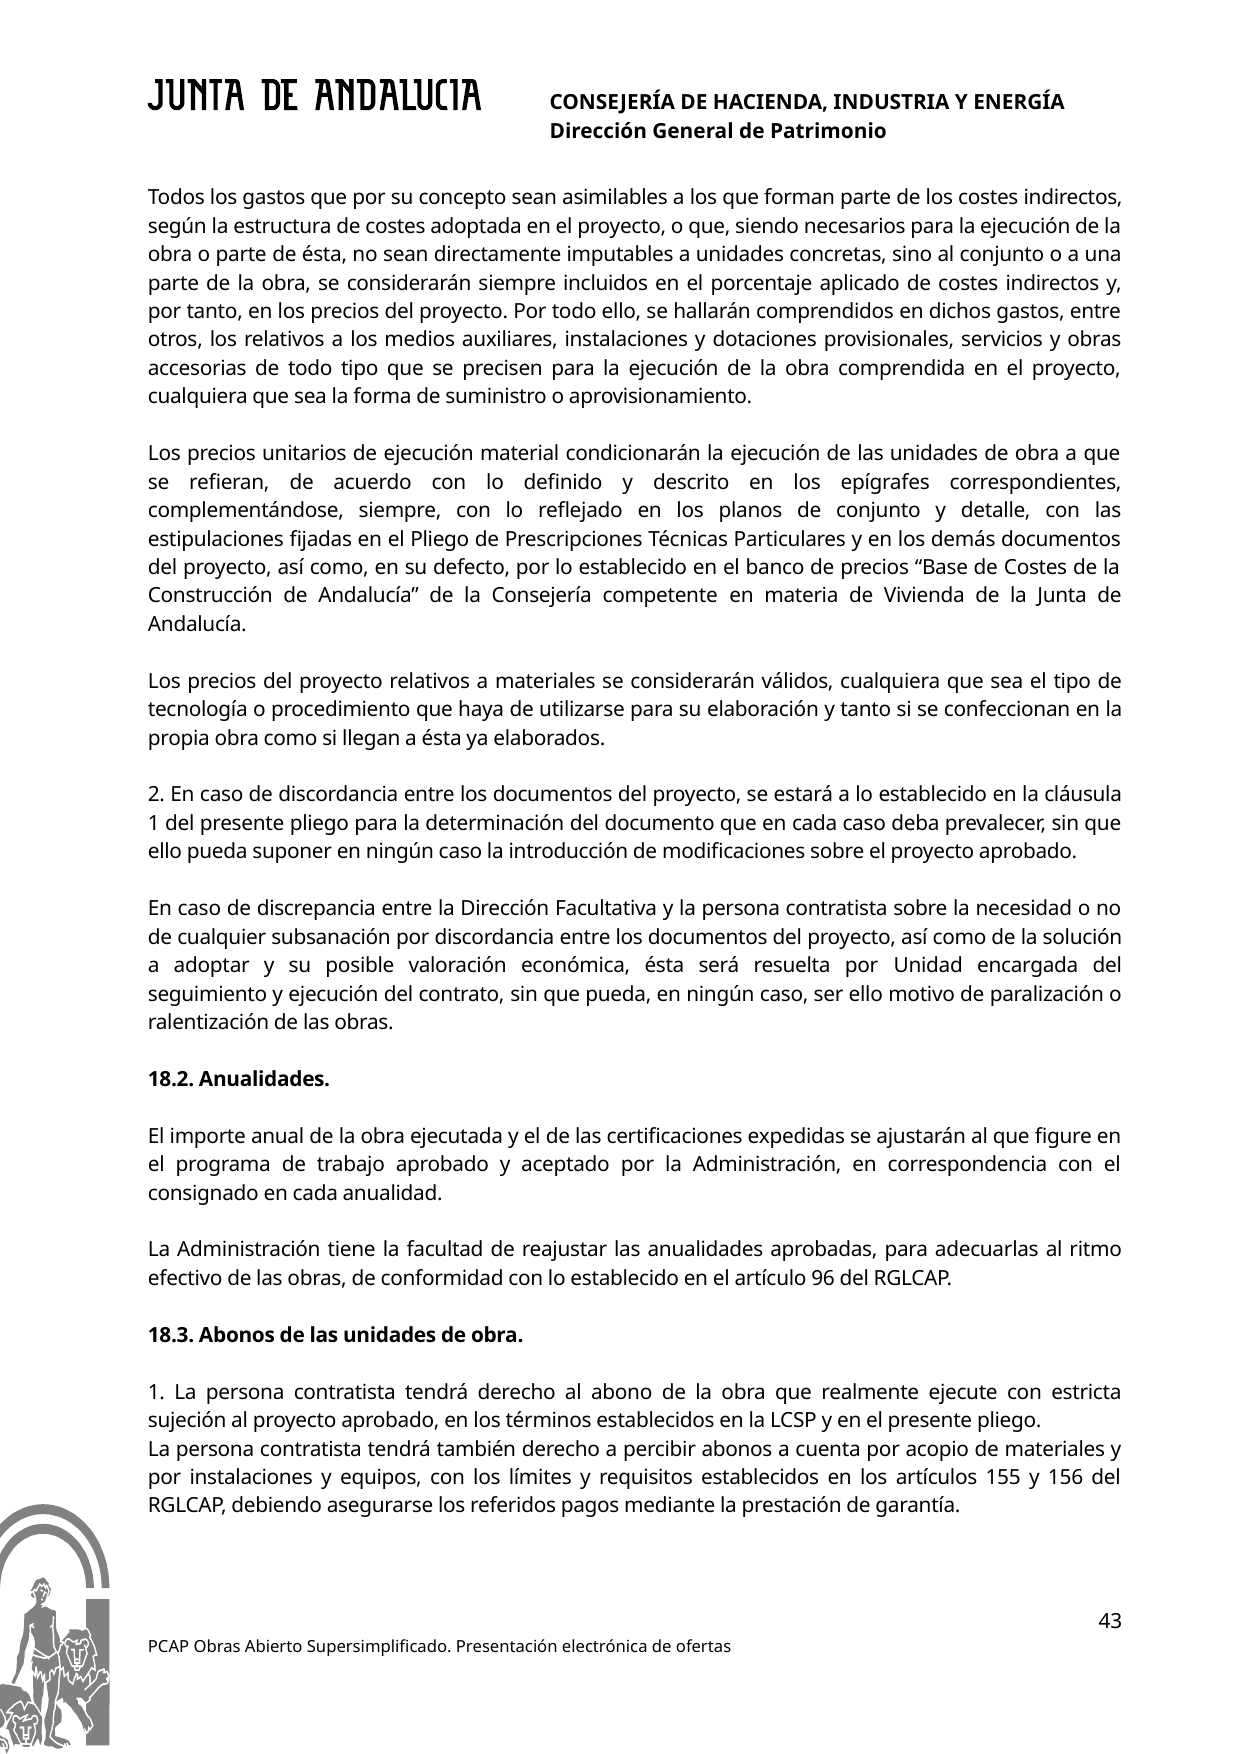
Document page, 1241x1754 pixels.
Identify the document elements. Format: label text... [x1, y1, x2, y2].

text En caso de discrepancia entre la Dirección Facultativa y la persona contratista sobre la necesidad o no de cualquier subsanación por discordancia entre los documentos del proyecto, así como de la solución a adoptar y su posible valoración económica, ésta será resuelta por Unidad encargada del seguimiento y ejecución del contrato, sin que pueda, en ningún caso, ser ello motivo de paralización o ralentización de las obras. [148, 893, 1122, 1036]
text 1. La persona contratista tendrá derecho al abono de la obra que realmente ejecute con estricta sujeción al proyecto aprobado, en los términos establecidos en la LCSP y en el presente pliego. [148, 1377, 1122, 1434]
text Los precios unitarios de ejecución material condicionarán la ejecución de las unidades de obra a que se refieran, de acuerdo con lo definido y descrito en los epígrafes correspondientes, complementándose, siempre, con lo reflejado en los planos de conjunto y detalle, con las estipulaciones fijadas en el Pliego de Prescripciones Técnicas Particulares y en los demás documentos del proyecto, así como, en su defecto, por lo establecido en el banco de precios “Base de Costes de la Construcción de Andalucía” de la Consejería competente en materia de Vivienda de la Junta de Andalucía. [148, 438, 1122, 637]
text La Administración tiene la facultad de reajustar las anualidades aprobadas, para adecuarlas al ritmo efectivo de las obras, de conformidad con lo establecido en el artículo 96 del RGLCAP. [148, 1234, 1122, 1291]
text Todos los gastos que por su concepto sean asimilables a los que forman parte de los costes indirectos, según la estructura de costes adoptada en el proyecto, o que, siendo necesarios para la ejecución de la obra o parte de ésta, no sean directamente imputables a unidades concretas, sino al conjunto o a una parte de la obra, se considerarán siempre incluidos en el porcentaje aplicado de costes indirectos y, por tanto, en los precios del proyecto. Por todo ello, se hallarán comprendidos en dichos gastos, entre otros, los relativos a los medios auxiliares, instalaciones y dotaciones provisionales, servicios y obras accesorias de todo tipo que se precisen para la ejecución de la obra comprendida en el proyecto, cualquiera que sea la forma de suministro o aprovisionamiento. [148, 182, 1122, 410]
text La persona contratista tendrá también derecho a percibir abonos a cuenta por acopio de materiales y por instalaciones y equipos, con los límites y requisitos establecidos en los artículos 155 y 156 del RGLCAP, debiendo asegurarse los referidos pagos mediante la prestación de garantía. [148, 1434, 1122, 1519]
text El importe anual de la obra ejecutada y el de las certificaciones expedidas se ajustarán al que figure en el programa de trabajo aprobado y aceptado por la Administración, en correspondencia con el consignado en cada anualidad. [148, 1121, 1122, 1206]
text 18.3. Abonos de las unidades de obra. [148, 1320, 1122, 1348]
text 18.2. Anualidades. [148, 1064, 1122, 1092]
text 2. En caso de discordancia entre los documentos del proyecto, se estará a lo establecido en la cláusula 1 del presente pliego para la determinación del documento que en cada caso deba prevalecer, sin que ello pueda suponer en ningún caso la introducción de modificaciones sobre el proyecto aprobado. [148, 779, 1122, 865]
text Los precios del proyecto relativos a materiales se considerarán válidos, cualquiera que sea el tipo de tecnología o procedimiento que haya de utilizarse para su elaboración y tanto si se confeccionan en la propia obra como si llegan a ésta ya elaborados. [148, 666, 1122, 751]
